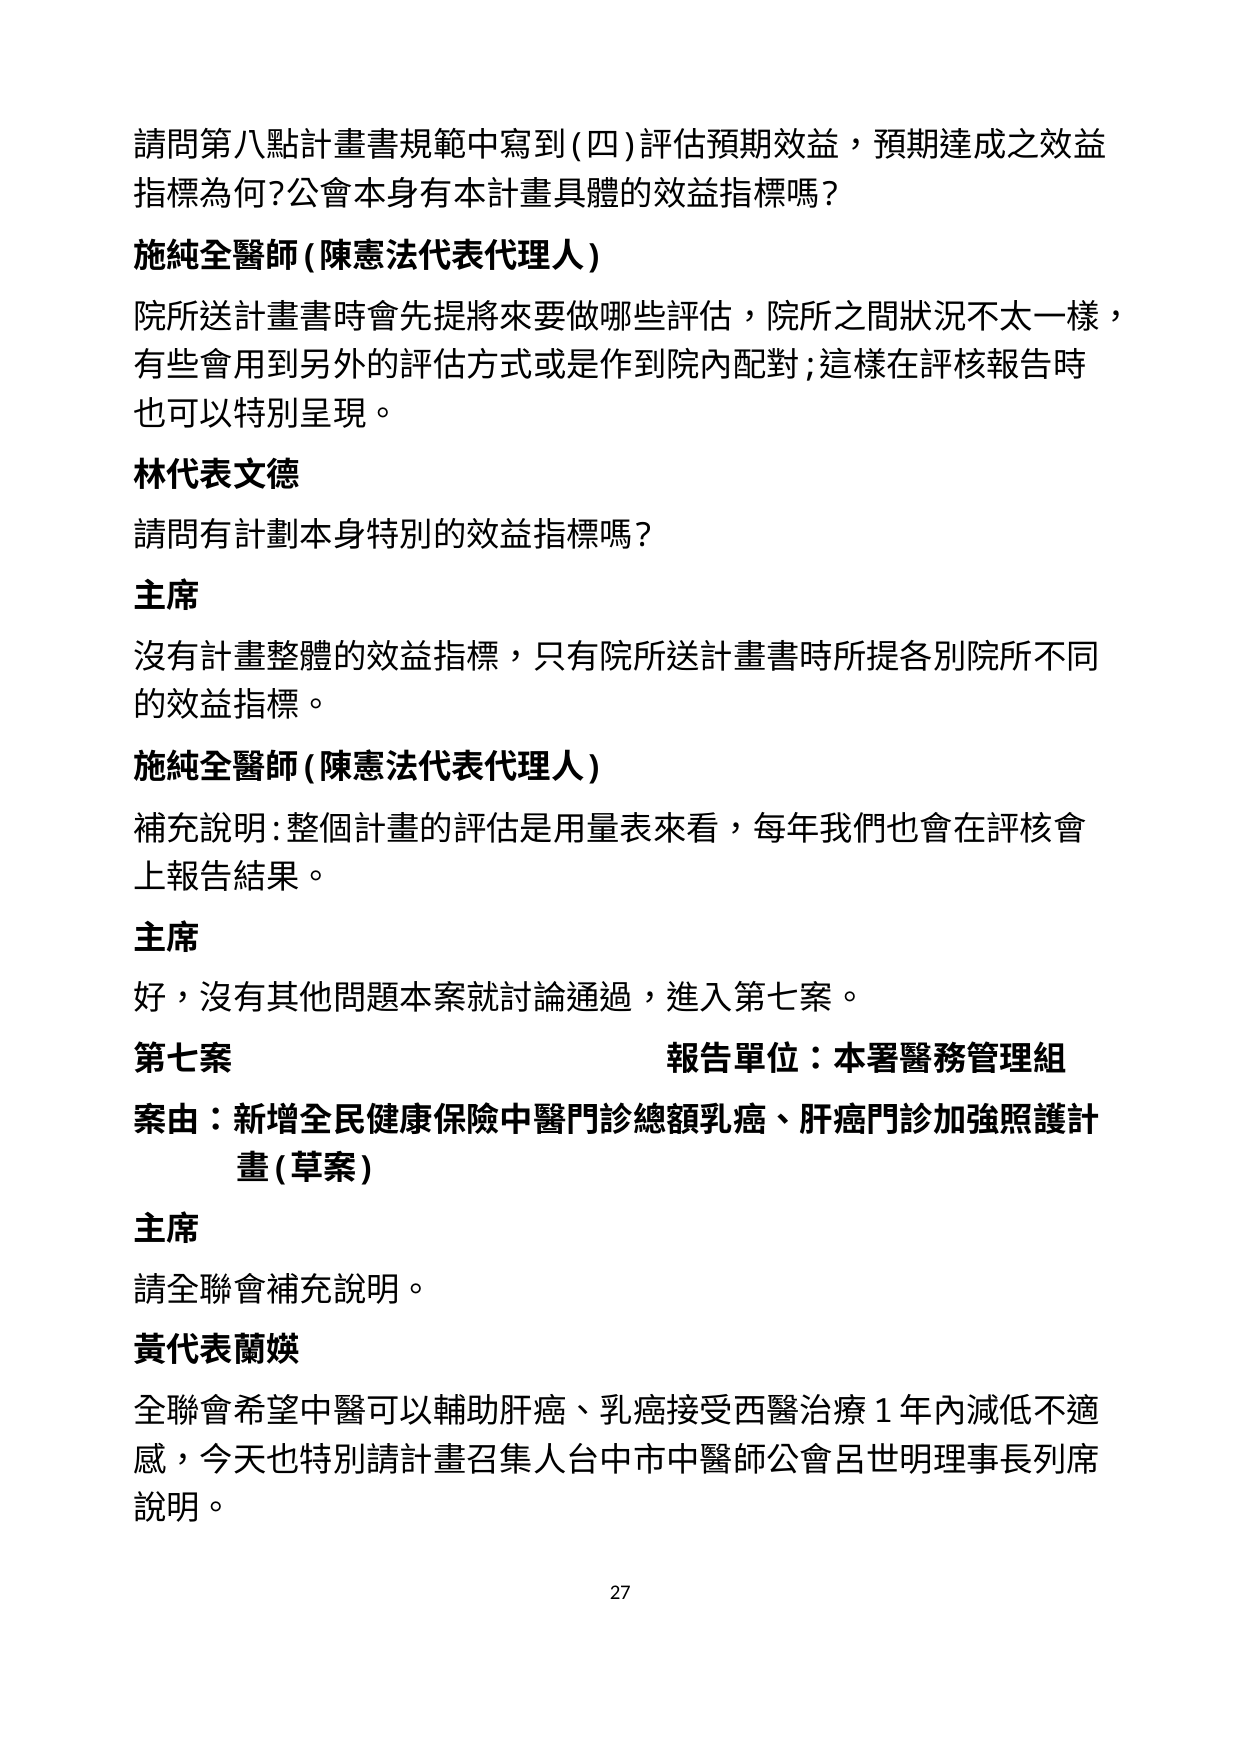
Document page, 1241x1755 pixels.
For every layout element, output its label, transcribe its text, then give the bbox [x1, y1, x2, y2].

text 沒有計畫整體的效益指標，只有院所送計畫書時所提各別院所不同的效益指標。 [133, 630, 1107, 726]
text 好，沒有其他問題本案就討論通過，進入第七案。 [133, 971, 1107, 1019]
text 黃代表蘭媖 [133, 1323, 1107, 1371]
text 請問第八點計畫書規範中寫到(四)評估預期效益，預期達成之效益指標為何?公會本身有本計畫具體的效益指標嗎? [133, 118, 1107, 215]
text 請問有計劃本身特別的效益指標嗎? [133, 508, 1107, 557]
text 第七案 報告單位：本署醫務管理組 [133, 1032, 1107, 1080]
text 施純全醫師(陳憲法代表代理人) [133, 227, 1107, 277]
text 主席 [133, 569, 1107, 617]
text 林代表文德 [133, 447, 1107, 496]
text 院所送計畫書時會先提將來要做哪些評估，院所之間狀況不太一樣，有些會用到另外的評估方式或是作到院內配對;這樣在評核報告時也可以特別呈現。 [133, 290, 1107, 435]
text 請全聯會補充說明。 [133, 1262, 1107, 1311]
text 補充說明:整個計畫的評估是用量表來看，每年我們也會在評核會上報告結果。 [133, 801, 1107, 898]
text 全聯會希望中醫可以輔助肝癌、乳癌接受西醫治療1年內減低不適感，今天也特別請計畫召集人台中市中醫師公會呂世明理事長列席說明。 [133, 1384, 1107, 1529]
text 主席 [133, 1202, 1107, 1250]
text 施純全醫師(陳憲法代表代理人) [133, 739, 1107, 789]
text 案由：新增全民健康保險中醫門診總額乳癌、肝癌門診加強照護計畫(草案) [133, 1093, 1107, 1189]
text 主席 [133, 910, 1107, 959]
